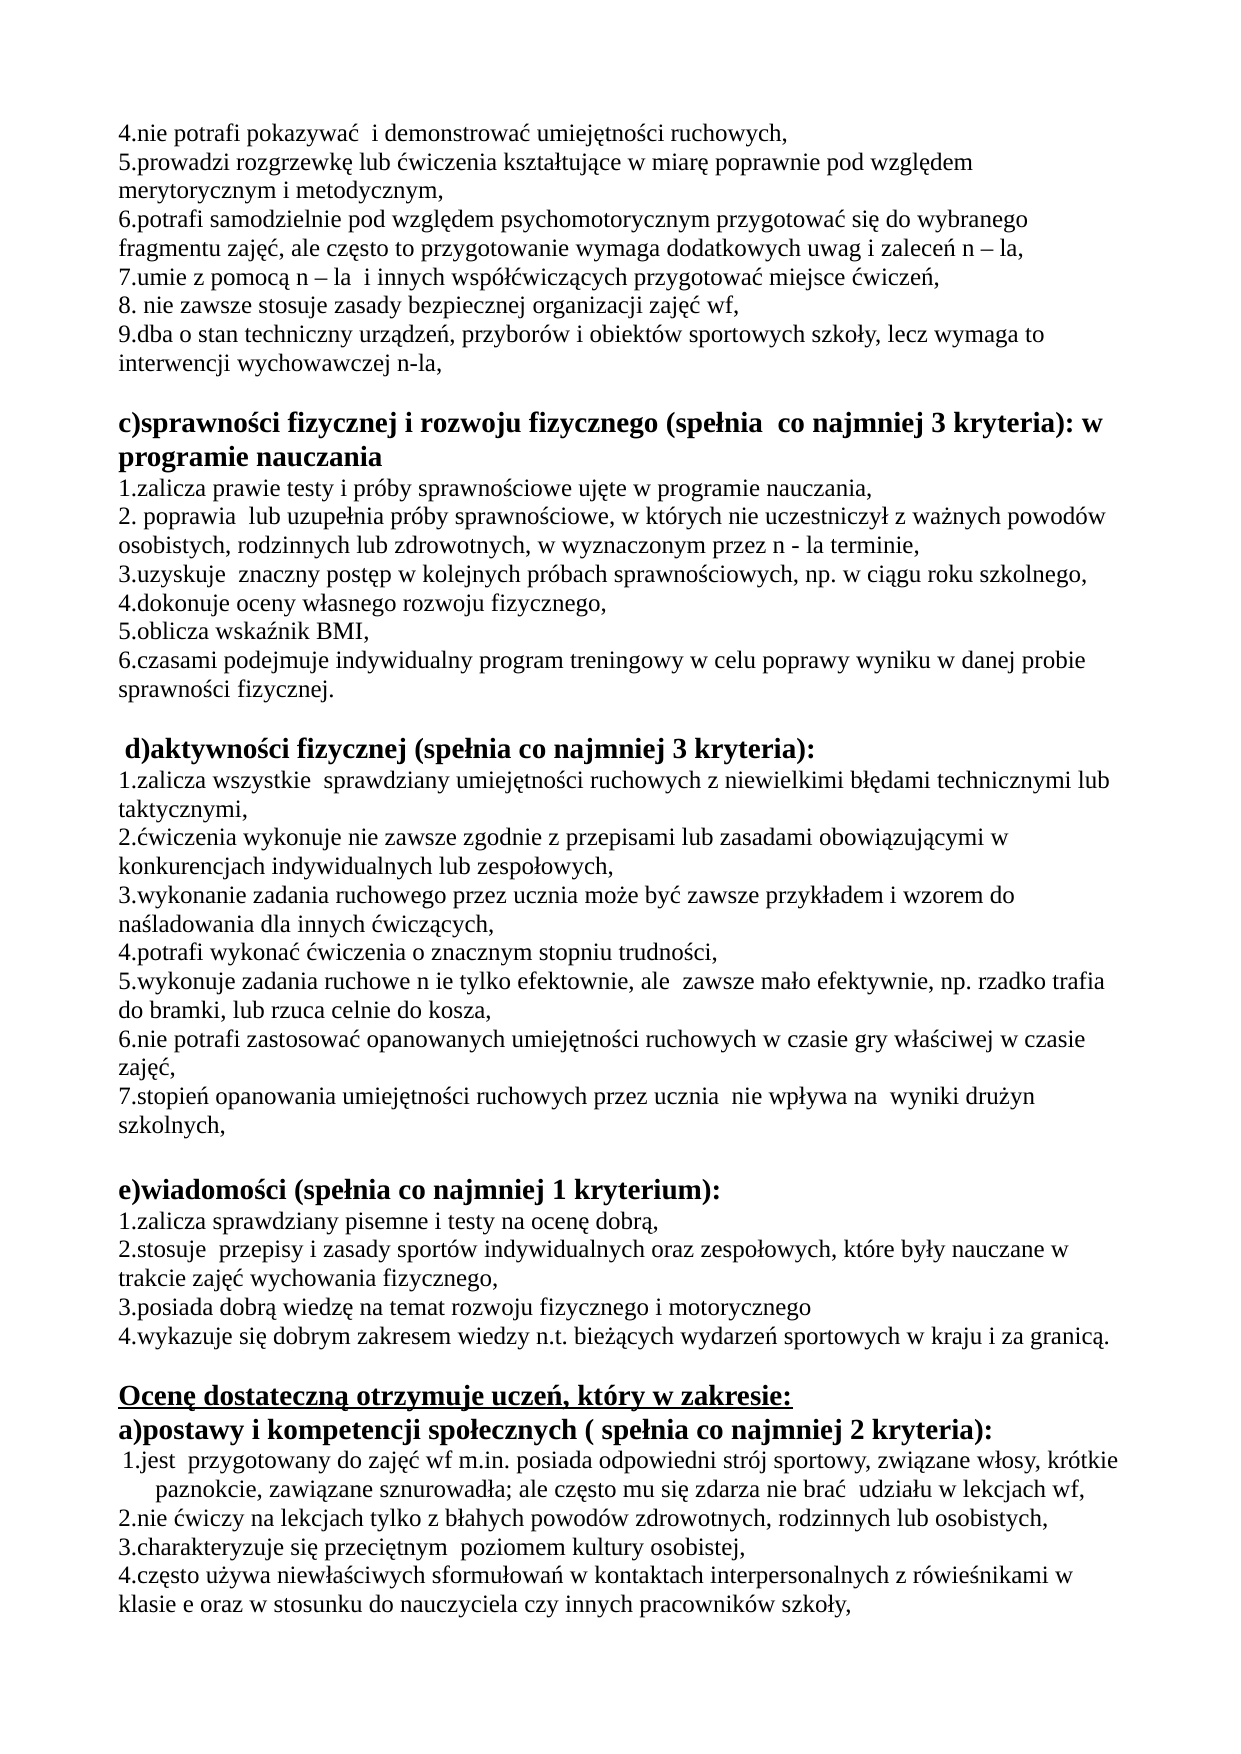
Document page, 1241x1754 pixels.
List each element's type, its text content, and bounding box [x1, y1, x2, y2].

text 6.czasami podejmuje indywidualny program treningowy w celu poprawy wyniku w danej probie sprawności fizycznej. [118, 645, 1122, 703]
text 5.prowadzi rozgrzewkę lub ćwiczenia kształtujące w miarę poprawnie pod względem merytorycznym i metodycznym, [118, 147, 1122, 204]
text 2. poprawia lub uzupełnia próby sprawnościowe, w których nie uczestniczył z ważnych powodów osobistych, rodzinnych lub zdrowotnych, w wyznaczonym przez n - la terminie, [118, 501, 1122, 559]
text 8. nie zawsze stosuje zasady bezpiecznej organizacji zajęć wf, [118, 291, 1122, 319]
text e)wiadomości (spełnia co najmniej 1 kryterium): [118, 1172, 1122, 1206]
text 4.nie potrafi pokazywać i demonstrować umiejętności ruchowych, [118, 118, 1122, 147]
text 3.wykonanie zadania ruchowego przez ucznia może być zawsze przykładem i wzorem do naśladowania dla innych ćwiczących, [118, 880, 1122, 937]
text d)aktywności fizycznej (spełnia co najmniej 3 kryteria): [118, 731, 1122, 765]
text 4.potrafi wykonać ćwiczenia o znacznym stopniu trudności, [118, 937, 1122, 966]
text 6.potrafi samodzielnie pod względem psychomotorycznym przygotować się do wybranego fragmentu zajęć, ale często to przygotowanie wymaga dodatkowych uwag i zaleceń n – la, [118, 204, 1122, 262]
text 1.zalicza prawie testy i próby sprawnościowe ujęte w programie nauczania, [118, 473, 1122, 501]
text 7.stopień opanowania umiejętności ruchowych przez ucznia nie wpływa na wyniki drużyn szkolnych, [118, 1081, 1122, 1139]
text 3.charakteryzuje się przeciętnym poziomem kultury osobistej, [118, 1532, 1122, 1560]
text 4.dokonuje oceny własnego rozwoju fizycznego, [118, 588, 1122, 616]
text 5.oblicza wskaźnik BMI, [118, 616, 1122, 645]
text a)postawy i kompetencji społecznych ( spełnia co najmniej 2 kryteria): [118, 1412, 1122, 1445]
text 4.wykazuje się dobrym zakresem wiedzy n.t. bieżących wydarzeń sportowych w kraju i za granicą. [118, 1321, 1122, 1349]
text 2.stosuje przepisy i zasady sportów indywidualnych oraz zespołowych, które były nauczane w trakcie zajęć wychowania fizycznego, [118, 1234, 1122, 1292]
text 2.nie ćwiczy na lekcjach tylko z błahych powodów zdrowotnych, rodzinnych lub osobistych, [118, 1503, 1122, 1532]
text 2.ćwiczenia wykonuje nie zawsze zgodnie z przepisami lub zasadami obowiązującymi w konkurencjach indywidualnych lub zespołowych, [118, 822, 1122, 880]
text Ocenę dostateczną otrzymuje uczeń, który w zakresie: [118, 1378, 1122, 1412]
text 6.nie potrafi zastosować opanowanych umiejętności ruchowych w czasie gry właściwej w czasie zajęć, [118, 1024, 1122, 1081]
text 9.dba o stan techniczny urządzeń, przyborów i obiektów sportowych szkoły, lecz wymaga to interwencji wychowawczej n-la, [118, 319, 1122, 377]
text 5.wykonuje zadania ruchowe n ie tylko efektownie, ale zawsze mało efektywnie, np. rzadko trafia do bramki, lub rzuca celnie do kosza, [118, 966, 1122, 1024]
text 7.umie z pomocą n – la i innych współćwiczących przygotować miejsce ćwiczeń, [118, 262, 1122, 291]
text 1.zalicza sprawdziany pisemne i testy na ocenę dobrą, [118, 1206, 1122, 1234]
text c)sprawności fizycznej i rozwoju fizycznego (spełnia co najmniej 3 kryteria): w programie nauczania [118, 406, 1122, 473]
text 4.często używa niewłaściwych sformułowań w kontaktach interpersonalnych z rówieśnikami w klasie e oraz w stosunku do nauczyciela czy innych pracowników szkoły, [118, 1560, 1122, 1618]
text 1.zalicza wszystkie sprawdziany umiejętności ruchowych z niewielkimi błędami technicznymi lub taktycznymi, [118, 765, 1122, 822]
text 3.posiada dobrą wiedzę na temat rozwoju fizycznego i motorycznego [118, 1292, 1122, 1321]
text 1.jest przygotowany do zajęć wf m.in. posiada odpowiedni strój sportowy, związane włosy, krótkie paznokcie, zawiązane sznurowadła; ale często mu się zdarza nie brać udziału w lekcjach wf, [118, 1445, 1122, 1503]
text 3.uzyskuje znaczny postęp w kolejnych próbach sprawnościowych, np. w ciągu roku szkolnego, [118, 559, 1122, 588]
